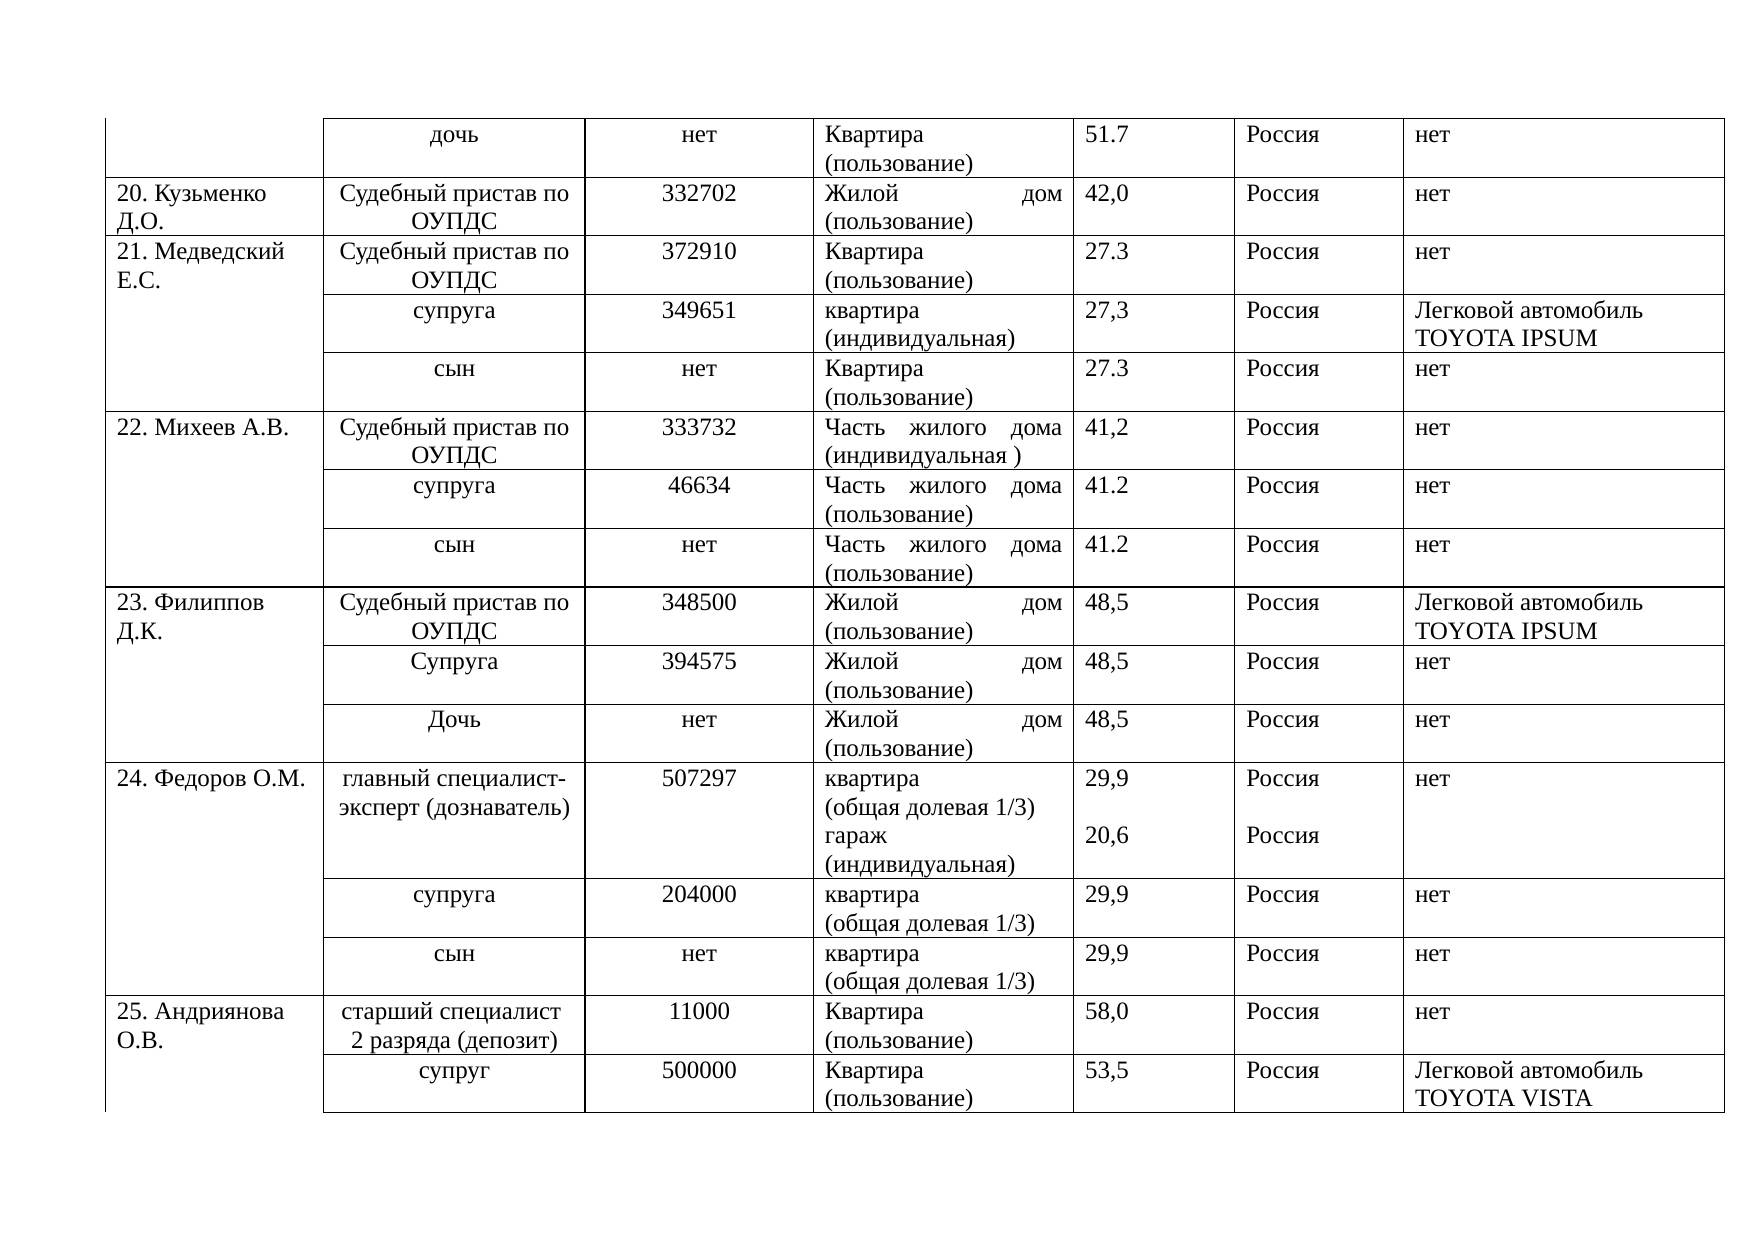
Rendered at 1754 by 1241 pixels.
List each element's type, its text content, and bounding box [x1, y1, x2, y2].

table_cell Легковой автомобиль TOYOTA IPSUM [1404, 295, 1724, 352]
table_cell квартира (индивидуальная) [814, 295, 1073, 352]
table_cell супруга [324, 295, 584, 352]
table_cell Квартира (пользование) [814, 996, 1073, 1054]
table_cell нет [1404, 646, 1724, 703]
table_cell сын [324, 529, 584, 586]
table_cell 11000 [586, 996, 813, 1054]
table_cell Россия [1235, 295, 1403, 352]
table_cell нет [586, 938, 813, 995]
table_cell 27,3 [1074, 236, 1234, 294]
table_cell супруга [324, 879, 584, 937]
table_cell Квартира (пользование) [814, 353, 1073, 411]
table_cell дочь [324, 119, 584, 177]
table_cell Жилой дом (пользование) [814, 705, 1073, 762]
table_cell Квартира (пользование) [814, 1055, 1073, 1112]
table_cell Россия [1235, 1055, 1403, 1112]
table_cell главный специалист-эксперт (дознаватель) [324, 763, 584, 878]
table_cell Судебный пристав по ОУПДС [324, 412, 584, 469]
table_cell 500000 [586, 1055, 813, 1112]
table_cell 24. Федоров О.М. [106, 763, 323, 995]
table_cell супруга [324, 470, 584, 528]
table_cell квартира (общая долевая 1/3) [814, 938, 1073, 995]
table_cell Судебный пристав по ОУПДС [324, 178, 584, 235]
table_cell Россия [1235, 705, 1403, 762]
table_cell Жилой дом (пользование) [814, 646, 1073, 703]
table_cell Судебный пристав по ОУПДС [324, 236, 584, 294]
table_cell супруг [324, 1055, 584, 1112]
table_cell 41,2 [1074, 529, 1234, 586]
table_cell 51,7 [1074, 119, 1234, 177]
table_cell Часть жилого дома (пользование) [814, 529, 1073, 586]
table_cell 46634 [586, 470, 813, 528]
table_cell Супруга [324, 646, 584, 703]
table_cell Россия [1235, 879, 1403, 937]
table_cell нет [1404, 996, 1724, 1054]
table_cell Россия [1235, 938, 1403, 995]
table_cell Жилой дом (пользование) [814, 178, 1073, 235]
table_cell 204000 [586, 879, 813, 937]
table_cell 48,5 [1074, 646, 1234, 703]
table_cell 394575 [586, 646, 813, 703]
table_cell нет [586, 705, 813, 762]
table_cell нет [1404, 705, 1724, 762]
table_cell Россия [1235, 412, 1403, 469]
table_cell нет [1404, 529, 1724, 586]
table_cell Россия [1235, 646, 1403, 703]
table_cell 42,0 [1074, 178, 1234, 235]
table_cell нет [1404, 763, 1724, 878]
table_cell Россия Россия [1235, 763, 1403, 878]
table_cell нет [1404, 879, 1724, 937]
table_cell 27,3 [1074, 353, 1234, 411]
table_cell Судебный пристав по ОУПДС [324, 588, 584, 645]
table_cell нет [1404, 236, 1724, 294]
table_cell нет [1404, 470, 1724, 528]
table_cell 48,5 [1074, 588, 1234, 645]
table_cell 53,5 [1074, 1055, 1234, 1112]
table_cell Россия [1235, 178, 1403, 235]
table_cell Легковой автомобиль TOYOTA VISTA [1404, 1055, 1724, 1112]
table_cell Легковой автомобиль TOYOTA IPSUM [1404, 588, 1724, 645]
table_cell Россия [1235, 353, 1403, 411]
table_cell нет [1404, 938, 1724, 995]
table_cell Россия [1235, 588, 1403, 645]
table_cell Квартира (пользование) [814, 236, 1073, 294]
table_cell 349651 [586, 295, 813, 352]
table_cell Часть жилого дома (пользование) [814, 470, 1073, 528]
table_cell 58,0 [1074, 996, 1234, 1054]
table_cell 372910 [586, 236, 813, 294]
table_cell сын [324, 353, 584, 411]
table_cell 22. Михеев А.В. [106, 412, 323, 586]
table_cell квартира (общая долевая 1/3) [814, 879, 1073, 937]
table_cell нет [586, 353, 813, 411]
table_cell Россия [1235, 470, 1403, 528]
table_cell 27,3 [1074, 295, 1234, 352]
table_cell 23. Филиппов Д.К. [106, 588, 323, 762]
table_cell Россия [1235, 529, 1403, 586]
table_cell 29,9 20,6 [1074, 763, 1234, 878]
table_cell сын [324, 938, 584, 995]
table_cell 25. Андриянова О.В. [106, 996, 323, 1112]
table_cell Жилой дом (пользование) [814, 588, 1073, 645]
table_cell Россия [1235, 996, 1403, 1054]
table_cell 48,5 [1074, 705, 1234, 762]
table_cell Часть жилого дома (индивидуальная ) [814, 412, 1073, 469]
table_cell Россия [1235, 119, 1403, 177]
table_cell Россия [1235, 236, 1403, 294]
table_cell 333732 [586, 412, 813, 469]
table_cell нет [1404, 353, 1724, 411]
table_cell старший специалист 2 разряда (депозит) [324, 996, 584, 1054]
table_cell 29,9 [1074, 938, 1234, 995]
table_cell 29,9 [1074, 879, 1234, 937]
table_cell 348500 [586, 588, 813, 645]
table_cell 41,2 [1074, 412, 1234, 469]
table_cell 507297 [586, 763, 813, 878]
table_cell [106, 118, 323, 177]
table_cell Дочь [324, 705, 584, 762]
table_cell 20. Кузьменко Д.О. [106, 178, 323, 235]
table_cell 41,2 [1074, 470, 1234, 528]
table_cell нет [586, 119, 813, 177]
table_cell 332702 [586, 178, 813, 235]
table_cell Квартира (пользование) [814, 119, 1073, 177]
table_cell нет [1404, 412, 1724, 469]
table_cell 21. Медведский Е.С. [106, 236, 323, 411]
table_cell нет [1404, 119, 1724, 177]
table_cell нет [1404, 178, 1724, 235]
table_cell квартира (общая долевая 1/3) гараж (индивидуальная) [814, 763, 1073, 878]
table_cell нет [586, 529, 813, 586]
